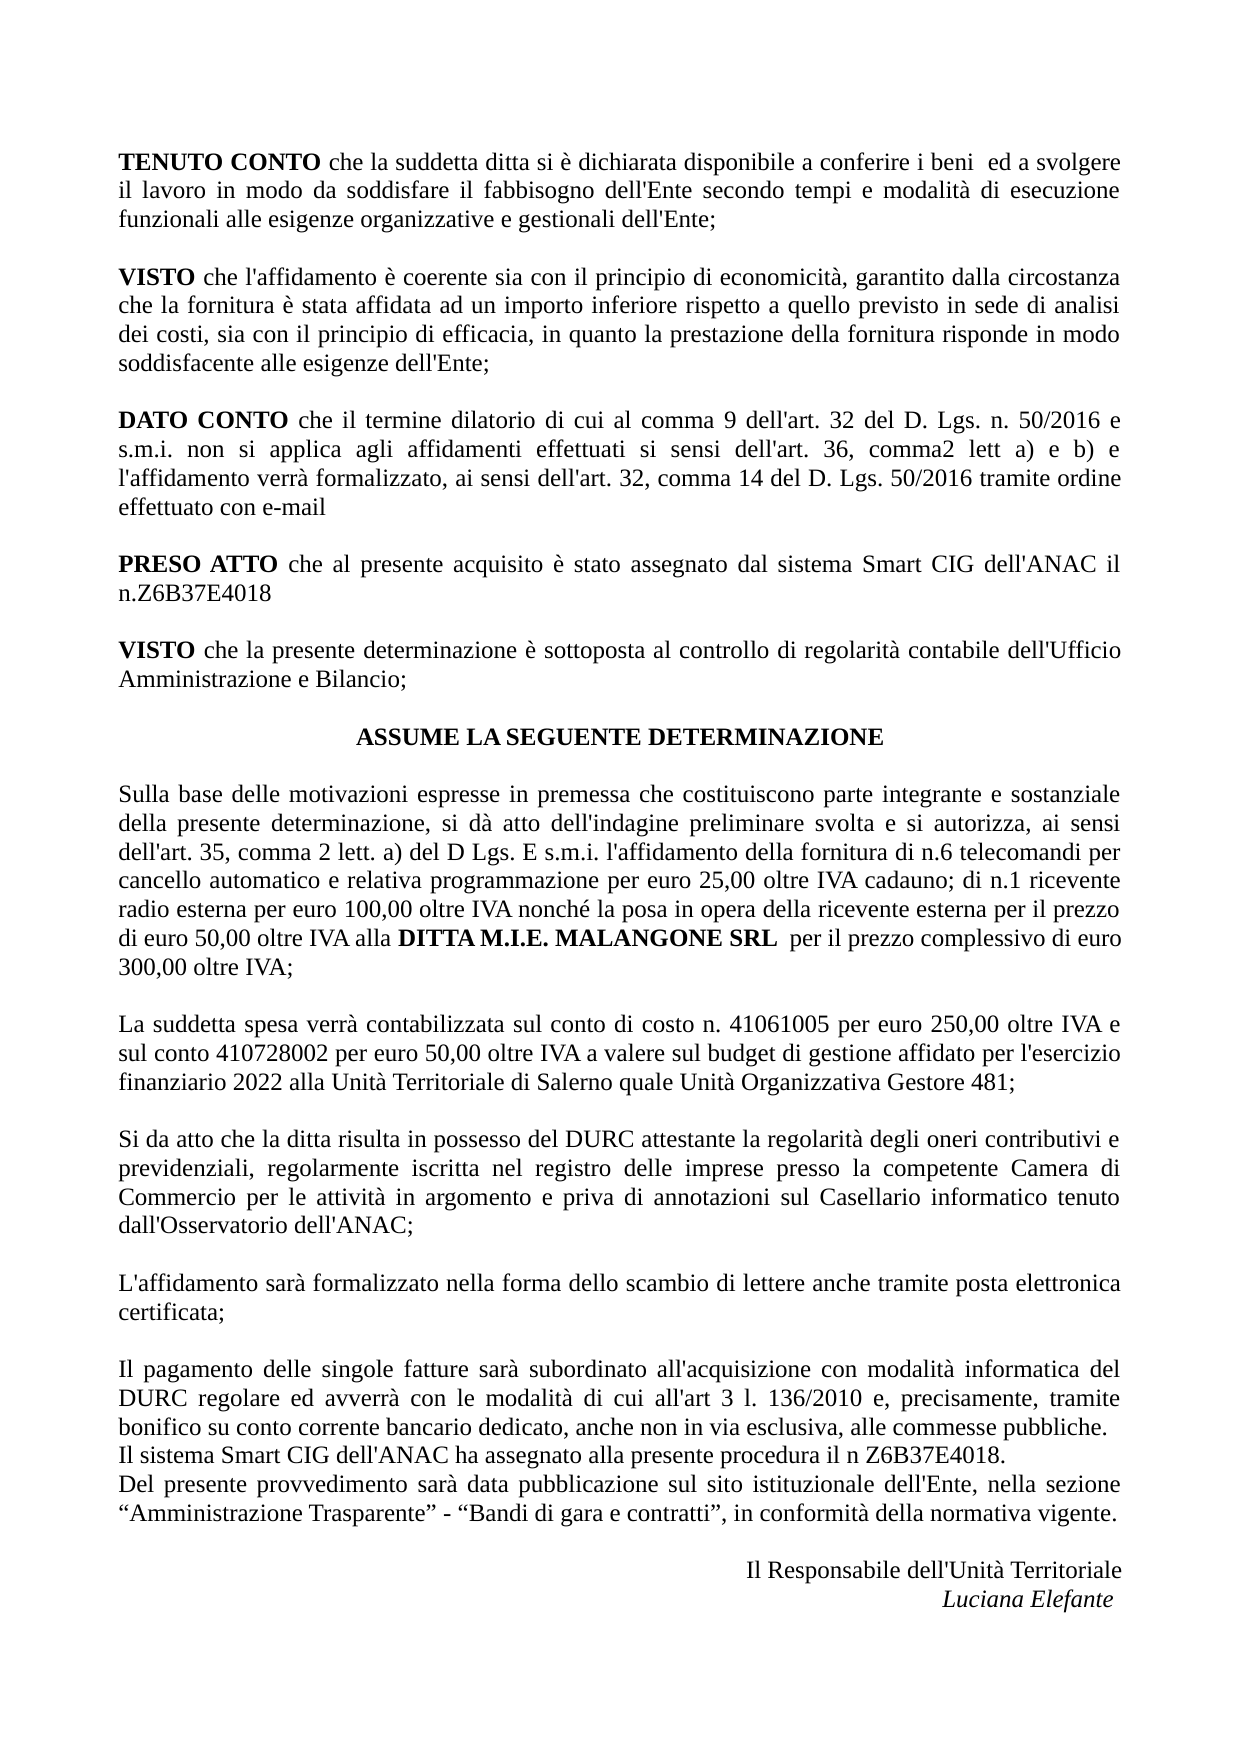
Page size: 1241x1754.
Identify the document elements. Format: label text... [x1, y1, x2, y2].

text Sulla base delle motivazioni espresse in premessa che costituiscono parte integrante e sostanziale della presente determinazione, si dà atto dell'indagine preliminare svolta e si autorizza, ai sensi dell'art. 35, comma 2 lett. a) del D Lgs. E s.m.i. l'affidamento della fornitura di n.6 telecomandi per cancello automatico e relativa programmazione per euro 25,00 oltre IVA cadauno; di n.1 ricevente radio esterna per euro 100,00 oltre IVA nonché la posa in opera della ricevente esterna per il prezzo di euro 50,00 oltre IVA alla DITTA M.I.E. MALANGONE SRL per il prezzo complessivo di euro 300,00 oltre IVA; [118, 779, 1122, 981]
text Si da atto che la ditta risulta in possesso del DURC attestante la regolarità degli oneri contributivi e previdenziali, regolarmente iscritta nel registro delle imprese presso la competente Camera di Commercio per le attività in argomento e priva di annotazioni sul Casellario informatico tenuto dall'Osservatorio dell'ANAC; [118, 1124, 1122, 1239]
text Luciana Elefante [118, 1584, 1122, 1613]
text VISTO che la presente determinazione è sottoposta al controllo di regolarità contabile dell'Ufficio Amministrazione e Bilancio; [118, 636, 1122, 693]
text PRESO ATTO che al presente acquisito è stato assegnato dal sistema Smart CIG dell'ANAC il n.Z6B37E4018 [118, 549, 1122, 607]
text DATO CONTO che il termine dilatorio di cui al comma 9 dell'art. 32 del D. Lgs. n. 50/2016 e s.m.i. non si applica agli affidamenti effettuati si sensi dell'art. 36, comma2 lett a) e b) e l'affidamento verrà formalizzato, ai sensi dell'art. 32, comma 14 del D. Lgs. 50/2016 tramite ordine effettuato con e-mail [118, 406, 1122, 521]
text La suddetta spesa verrà contabilizzata sul conto di costo n. 41061005 per euro 250,00 oltre IVA e sul conto 410728002 per euro 50,00 oltre IVA a valere sul budget di gestione affidato per l'esercizio finanziario 2022 alla Unità Territoriale di Salerno quale Unità Organizzativa Gestore 481; [118, 1009, 1122, 1096]
text Il sistema Smart CIG dell'ANAC ha assegnato alla presente procedura il n Z6B37E4018. [118, 1441, 1122, 1469]
text TENUTO CONTO che la suddetta ditta si è dichiarata disponibile a conferire i beni ed a svolgere il lavoro in modo da soddisfare il fabbisogno dell'Ente secondo tempi e modalità di esecuzione funzionali alle esigenze organizzative e gestionali dell'Ente; [118, 147, 1122, 233]
text Il pagamento delle singole fatture sarà subordinato all'acquisizione con modalità informatica del DURC regolare ed avverrà con le modalità di cui all'art 3 l. 136/2010 e, precisamente, tramite bonifico su conto corrente bancario dedicato, anche non in via esclusiva, alle commesse pubbliche. [118, 1354, 1122, 1441]
text Del presente provvedimento sarà data pubblicazione sul sito istituzionale dell'Ente, nella sezione “Amministrazione Trasparente” - “Bandi di gara e contratti”, in conformità della normativa vigente. [118, 1469, 1122, 1527]
text L'affidamento sarà formalizzato nella forma dello scambio di lettere anche tramite posta elettronica certificata; [118, 1268, 1122, 1326]
text Il Responsabile dell'Unità Territoriale [118, 1556, 1122, 1584]
text VISTO che l'affidamento è coerente sia con il principio di economicità, garantito dalla circostanza che la fornitura è stata affidata ad un importo inferiore rispetto a quello previsto in sede di analisi dei costi, sia con il principio di efficacia, in quanto la prestazione della fornitura risponde in modo soddisfacente alle esigenze dell'Ente; [118, 262, 1122, 377]
text ASSUME LA SEGUENTE DETERMINAZIONE [118, 722, 1122, 751]
